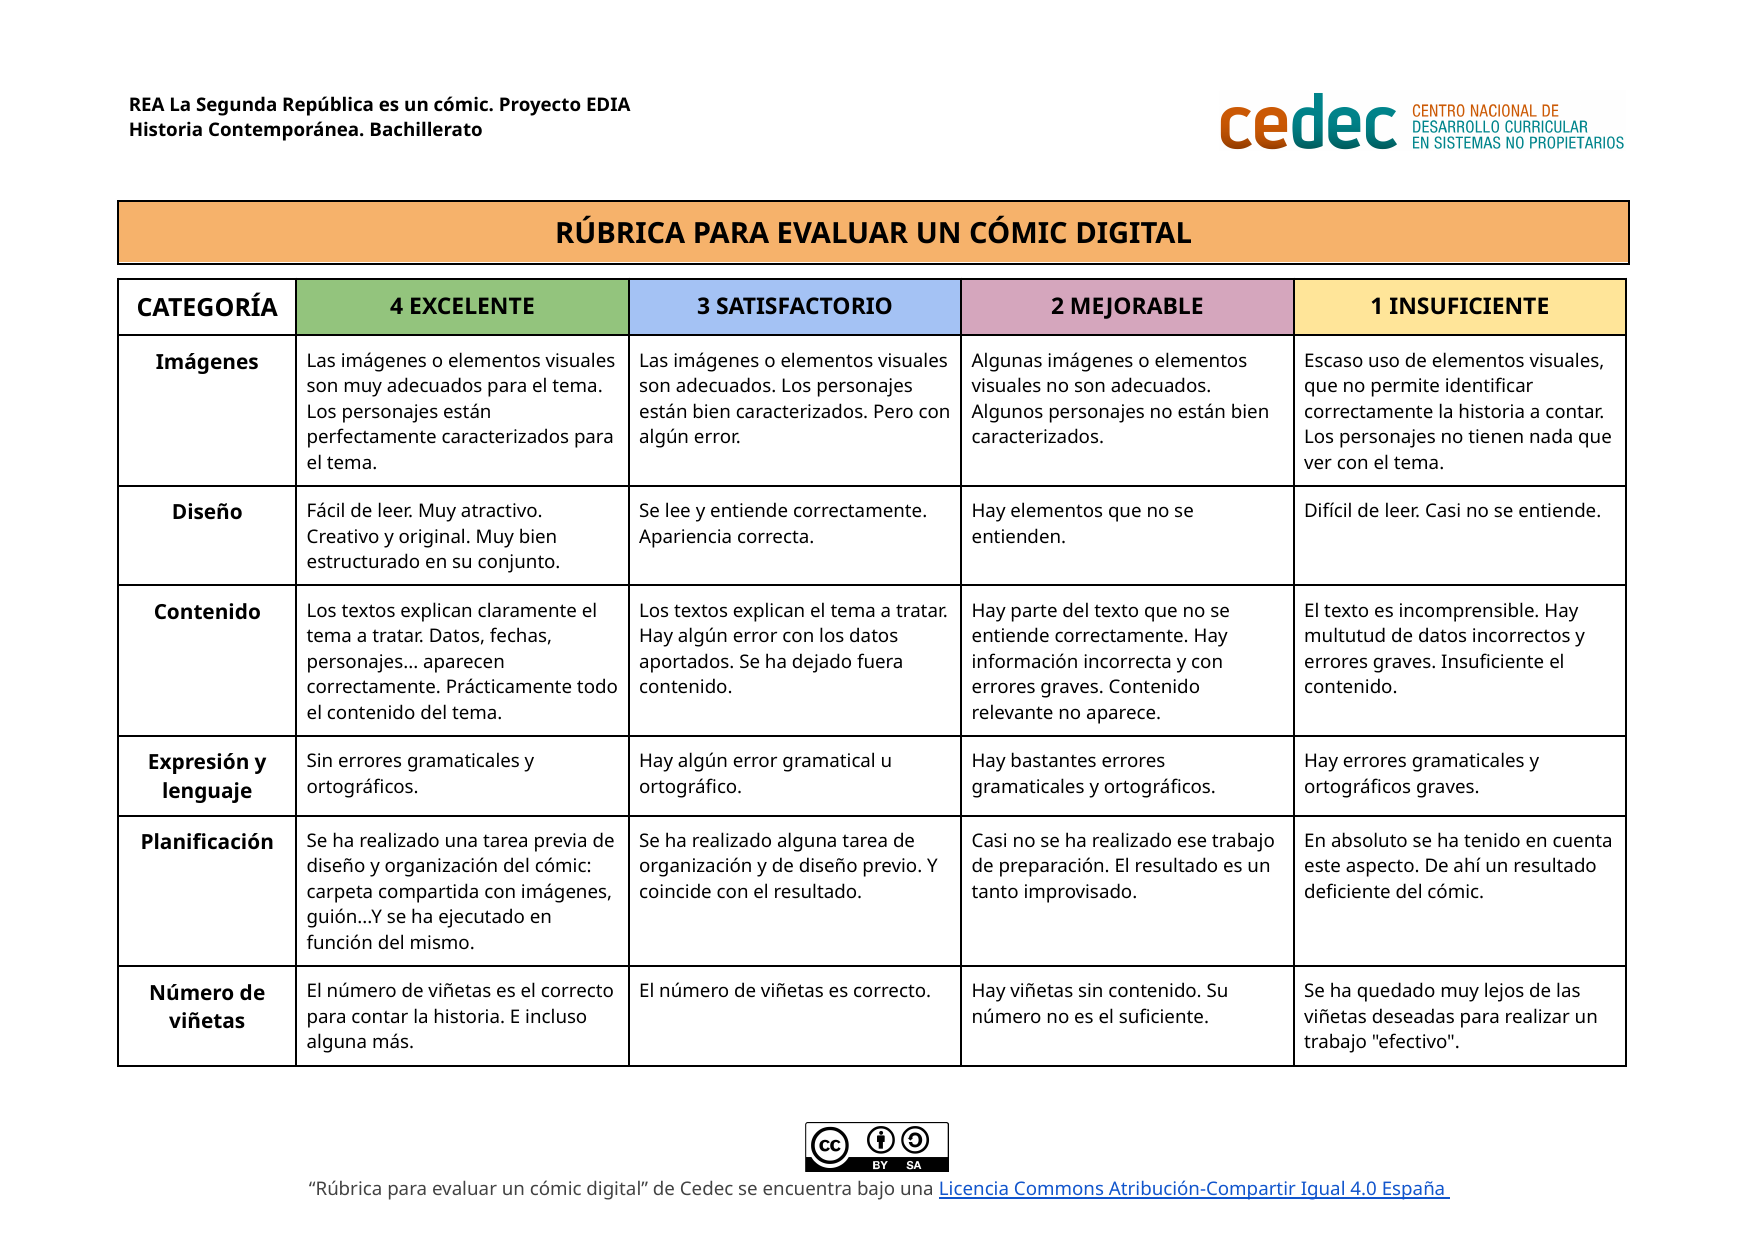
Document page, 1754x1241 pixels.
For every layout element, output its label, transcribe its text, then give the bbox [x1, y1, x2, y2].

table_cell Sin errores gramaticales y ortográficos. [297, 737, 628, 815]
table_cell Se lee y entiende correctamente. Apariencia correcta. [630, 487, 960, 584]
table_cell Difícil de leer. Casi no se entiende. [1295, 487, 1625, 584]
table_cell Imágenes [119, 336, 295, 485]
table_cell Diseño [119, 487, 295, 584]
table_cell Las imágenes o elementos visuales son adecuados. Los personajes están bien caracterizados. Pero con algún error. [630, 336, 960, 485]
table_cell Casi no se ha realizado ese trabajo de preparación. El resultado es un tanto improvisado. [962, 817, 1293, 965]
table_header RÚBRICA PARA EVALUAR UN CÓMIC DIGITAL [119, 202, 1628, 262]
table_cell Escaso uso de elementos visuales, que no permite identificar correctamente la historia a contar. Los personajes no tienen nada que ver con el tema. [1295, 336, 1625, 485]
table_cell Contenido [119, 586, 295, 735]
table_cell Se ha quedado muy lejos de las viñetas deseadas para realizar un trabajo "efectivo". [1295, 967, 1625, 1065]
table_cell Hay errores gramaticales y ortográficos graves. [1295, 737, 1625, 815]
table_cell El número de viñetas es el correcto para contar la historia. E incluso alguna más. [297, 967, 628, 1065]
table_cell Hay elementos que no se entienden. [962, 487, 1293, 584]
table_cell Hay bastantes errores gramaticales y ortográficos. [962, 737, 1293, 815]
picture [805, 1122, 949, 1172]
table_cell Los textos explican claramente el tema a tratar. Datos, fechas, personajes... aparecen correctamente. Prácticamente todo el contenido del tema. [297, 586, 628, 735]
table_cell Hay parte del texto que no se entiende correctamente. Hay información incorrecta y con errores graves. Contenido relevante no aparece. [962, 586, 1293, 735]
table_cell Expresión y lenguaje [119, 737, 295, 815]
table_header 2 MEJORABLE [962, 280, 1293, 334]
table_cell Hay viñetas sin contenido. Su número no es el suficiente. [962, 967, 1293, 1065]
table_header 4 EXCELENTE [297, 280, 628, 334]
table_header CATEGORÍA [119, 280, 295, 334]
table_cell El número de viñetas es correcto. [630, 967, 960, 1065]
table_cell El texto es incomprensible. Hay multutud de datos incorrectos y errores graves. Insuficiente el contenido. [1295, 586, 1625, 735]
table_cell Fácil de leer. Muy atractivo. Creativo y original. Muy bien estructurado en su conjunto. [297, 487, 628, 584]
table_cell Hay algún error gramatical u ortográfico. [630, 737, 960, 815]
table_cell Número de viñetas [119, 967, 295, 1065]
table_header 1 INSUFICIENTE [1295, 280, 1625, 334]
table_cell Algunas imágenes o elementos visuales no son adecuados. Algunos personajes no están bien caracterizados. [962, 336, 1293, 485]
table_cell Se ha realizado una tarea previa de diseño y organización del cómic: carpeta compartida con imágenes, guión...Y se ha ejecutado en función del mismo. [297, 817, 628, 965]
table_cell En absoluto se ha tenido en cuenta este aspecto. De ahí un resultado deficiente del cómic. [1295, 817, 1625, 965]
table_header 3 SATISFACTORIO [630, 280, 960, 334]
picture [1219, 90, 1626, 151]
table_cell Planificación [119, 817, 295, 965]
table_cell Se ha realizado alguna tarea de organización y de diseño previo. Y coincide con el resultado. [630, 817, 960, 965]
table_cell Los textos explican el tema a tratar. Hay algún error con los datos aportados. Se ha dejado fuera contenido. [630, 586, 960, 735]
table_cell Las imágenes o elementos visuales son muy adecuados para el tema. Los personajes están perfectamente caracterizados para el tema. [297, 336, 628, 485]
